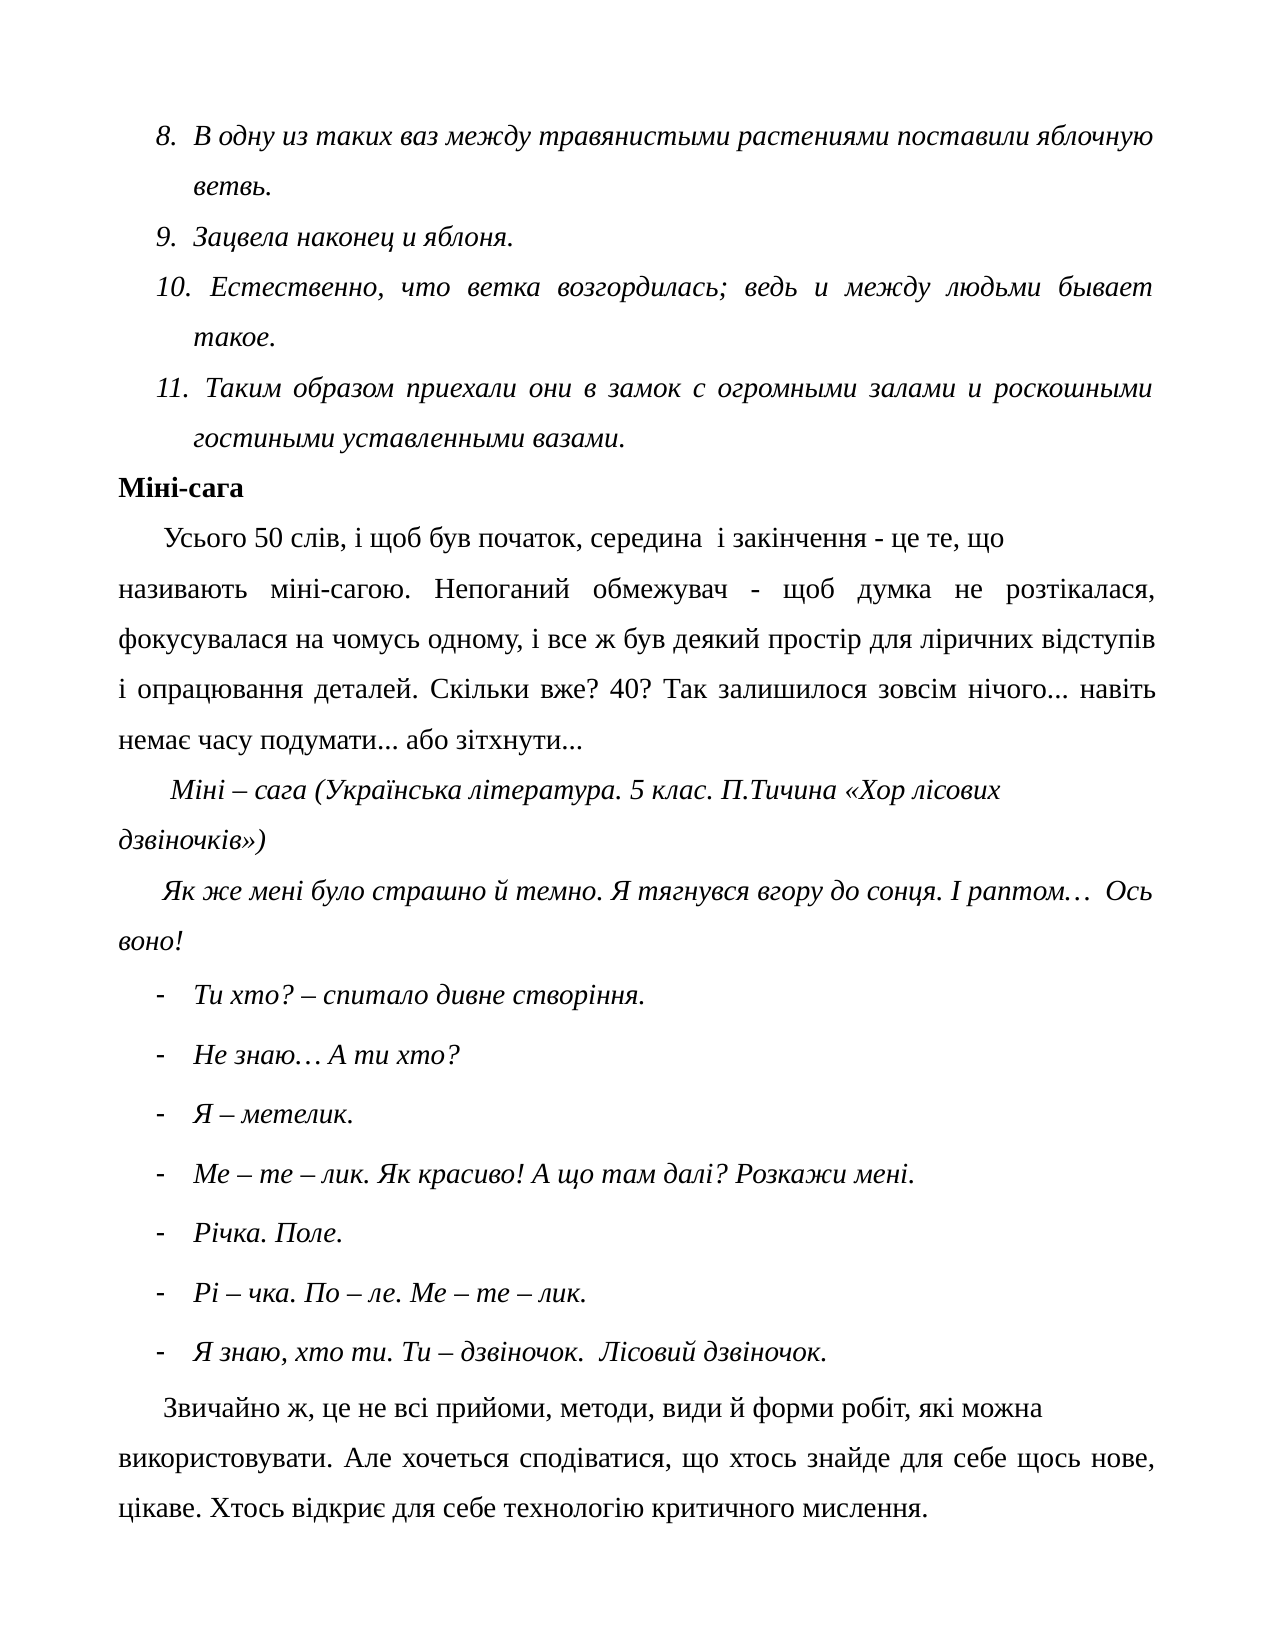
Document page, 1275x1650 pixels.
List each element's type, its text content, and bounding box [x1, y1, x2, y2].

list В одну из таких ваз между травянистыми растениями поставили яблочную ветвь. [156, 118, 1157, 202]
text Усього 50 слів, і щоб був початок, середина і закінчення - це те, що [156, 521, 1157, 554]
text називають міні-сагою. Непоганий обмежувач - щоб думка не розтікалася, фокусувалася на чомусь одному, і все ж був деякий простір для ліричних відступів і опрацювання деталей. Скільки вже? 40? Так залишилося зовсім нічого... навіть немає часу подумати... або зітхнути... [118, 571, 1157, 755]
list Я знаю, хто ти. Ти – дзвіночок. Лісовий дзвіночок. [156, 1330, 1157, 1370]
text Як же мені було страшно й темно. Я тягнувся вгору до сонця. І раптом… Ось воно! [118, 873, 1157, 957]
list Річка. Поле. [156, 1211, 1157, 1251]
text дзвіночків») [118, 822, 1157, 856]
text Міні – сага (Українська література. 5 клас. П.Тичина «Хор лісових [156, 772, 1157, 806]
list Я – метелик. [156, 1092, 1157, 1132]
text Звичайно ж, це не всі прийоми, методи, види й форми робіт, які можна [156, 1390, 1157, 1423]
list Таким образом приехали они в замок с огромными залами и роскошными гостиными уставленными вазами. [156, 370, 1157, 453]
list Не знаю… А ти хто? [156, 1033, 1157, 1073]
list Естественно, что ветка возгордилась; ведь и между людьми бывает такое. [156, 269, 1157, 353]
list Зацвела наконец и яблоня. [156, 219, 1157, 252]
list Ти хто? – спитало дивне створіння. [156, 973, 1157, 1013]
text використовувати. Але хочеться сподіватися, що хтось знайде для себе щось нове, цікаве. Хтось відкриє для себе технологію критичного мислення. [118, 1440, 1157, 1524]
list Ме – те – лик. Як красиво! А що там далі? Розкажи мені. [156, 1152, 1157, 1192]
subtitle Міні-сага [118, 470, 1157, 504]
list Рі – чка. По – ле. Ме – те – лик. [156, 1271, 1157, 1311]
